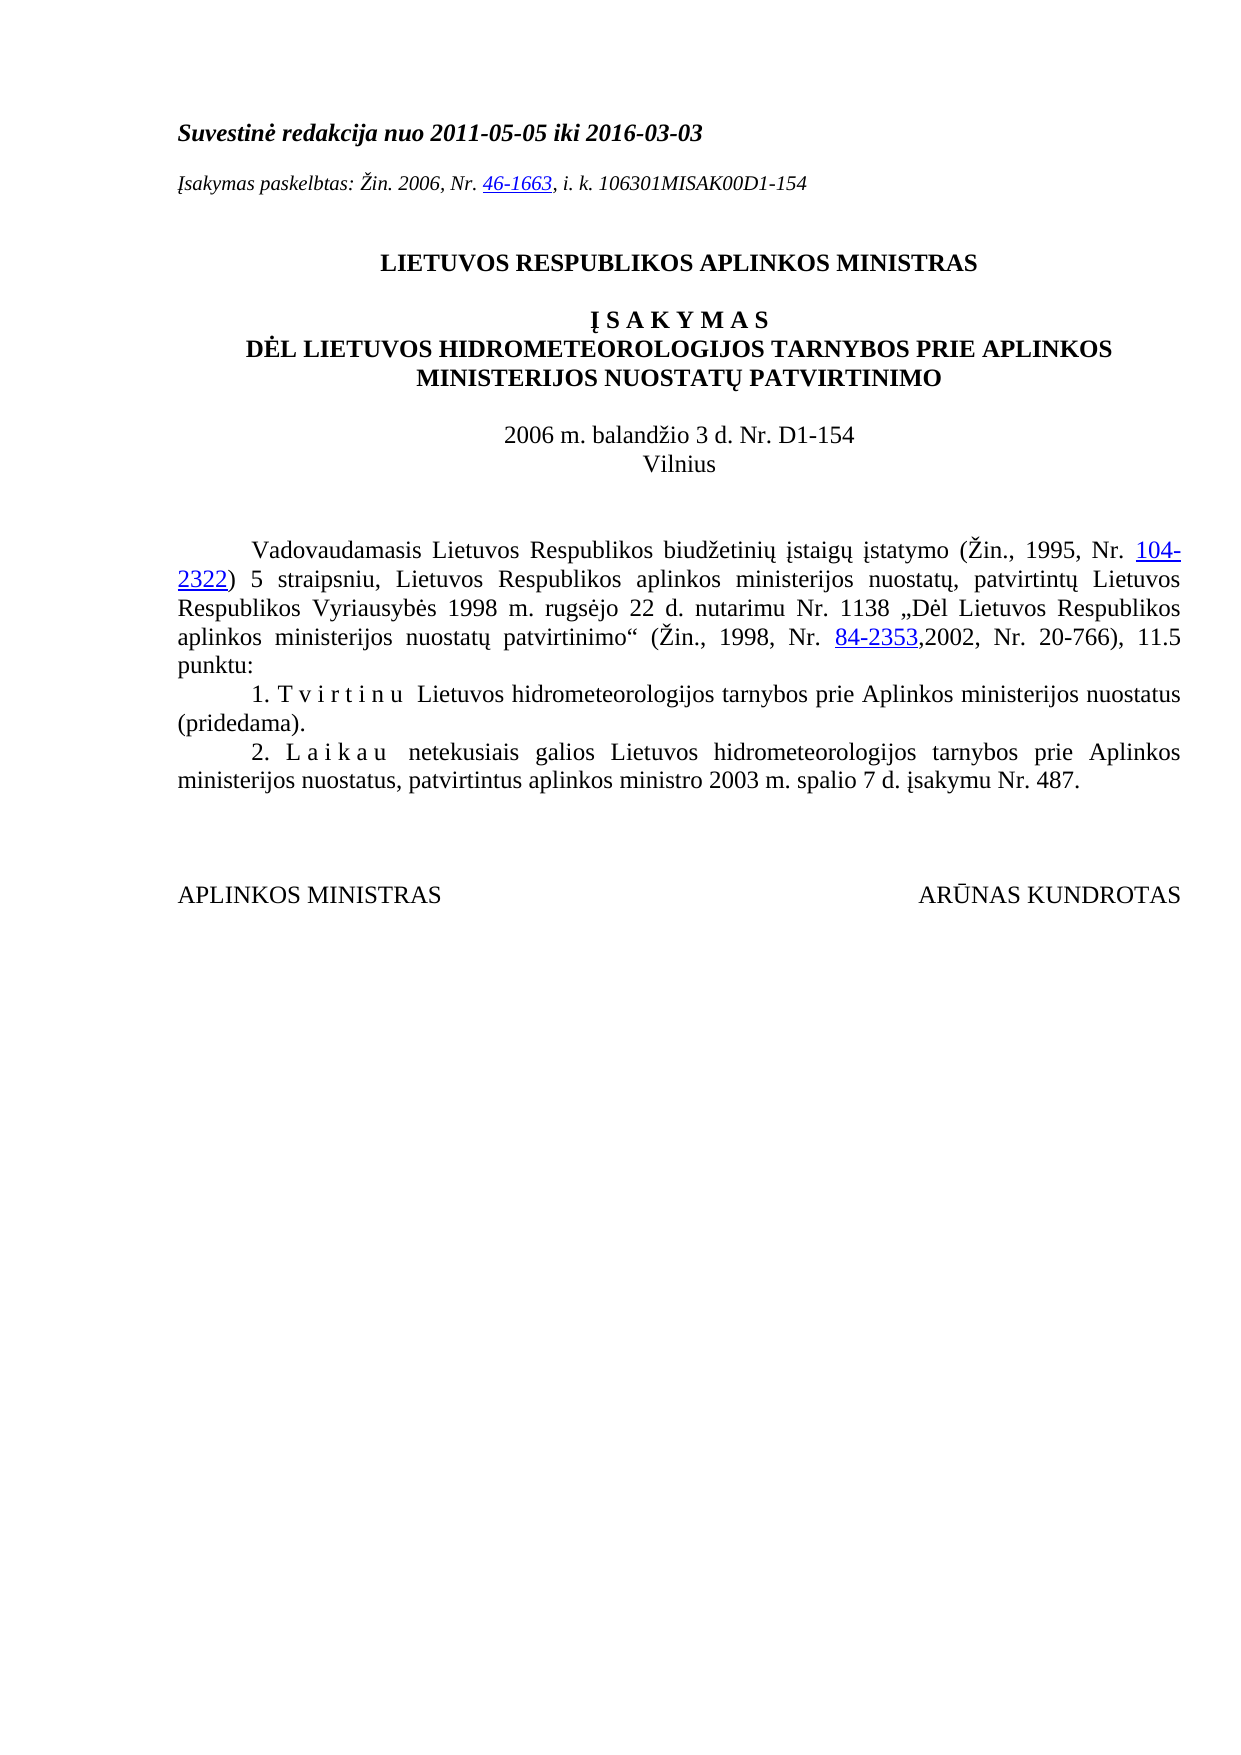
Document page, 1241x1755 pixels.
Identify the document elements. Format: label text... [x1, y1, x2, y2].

text Vadovaudamasis Lietuvos Respublikos biudžetinių įstaigų įstatymo (Žin., 1995, Nr. 104-2322) 5 straipsniu, Lietuvos Respublikos aplinkos ministerijos nuostatų, patvirtintų Lietuvos Respublikos Vyriausybės 1998 m. rugsėjo 22 d. nutarimu Nr. 1138 „Dėl Lietuvos Respublikos aplinkos ministerijos nuostatų patvirtinimo“ (Žin., 1998, Nr. 84-2353,2002, Nr. 20-766), 11.5 punktu: [177, 535, 1181, 679]
text Į S A K Y M A S [177, 305, 1181, 334]
text 1. Tvirtinu Lietuvos hidrometeorologijos tarnybos prie Aplinkos ministerijos nuostatus (pridedama). [177, 679, 1181, 737]
text Įsakymas paskelbtas: Žin. 2006, Nr. 46-1663, i. k. 106301MISAK00D1-154 [177, 171, 1181, 195]
text 2006 m. balandžio 3 d. Nr. D1-154 [177, 420, 1181, 449]
text DĖL LIETUVOS HIDROMETEOROLOGIJOS TARNYBOS PRIE APLINKOS MINISTERIJOS NUOSTATŲ PATVIRTINIMO [177, 334, 1181, 392]
text LIETUVOS RESPUBLIKOS APLINKOS MINISTRAS [177, 248, 1181, 277]
text APLINKOS MINISTRAS ARŪNAS KUNDROTAS [177, 880, 1181, 909]
text 2. Laikau netekusiais galios Lietuvos hidrometeorologijos tarnybos prie Aplinkos ministerijos nuostatus, patvirtintus aplinkos ministro 2003 m. spalio 7 d. įsakymu Nr. 487. [177, 737, 1181, 794]
text Vilnius [177, 449, 1181, 478]
text Suvestinė redakcija nuo 2011-05-05 iki 2016-03-03 [177, 118, 1181, 147]
